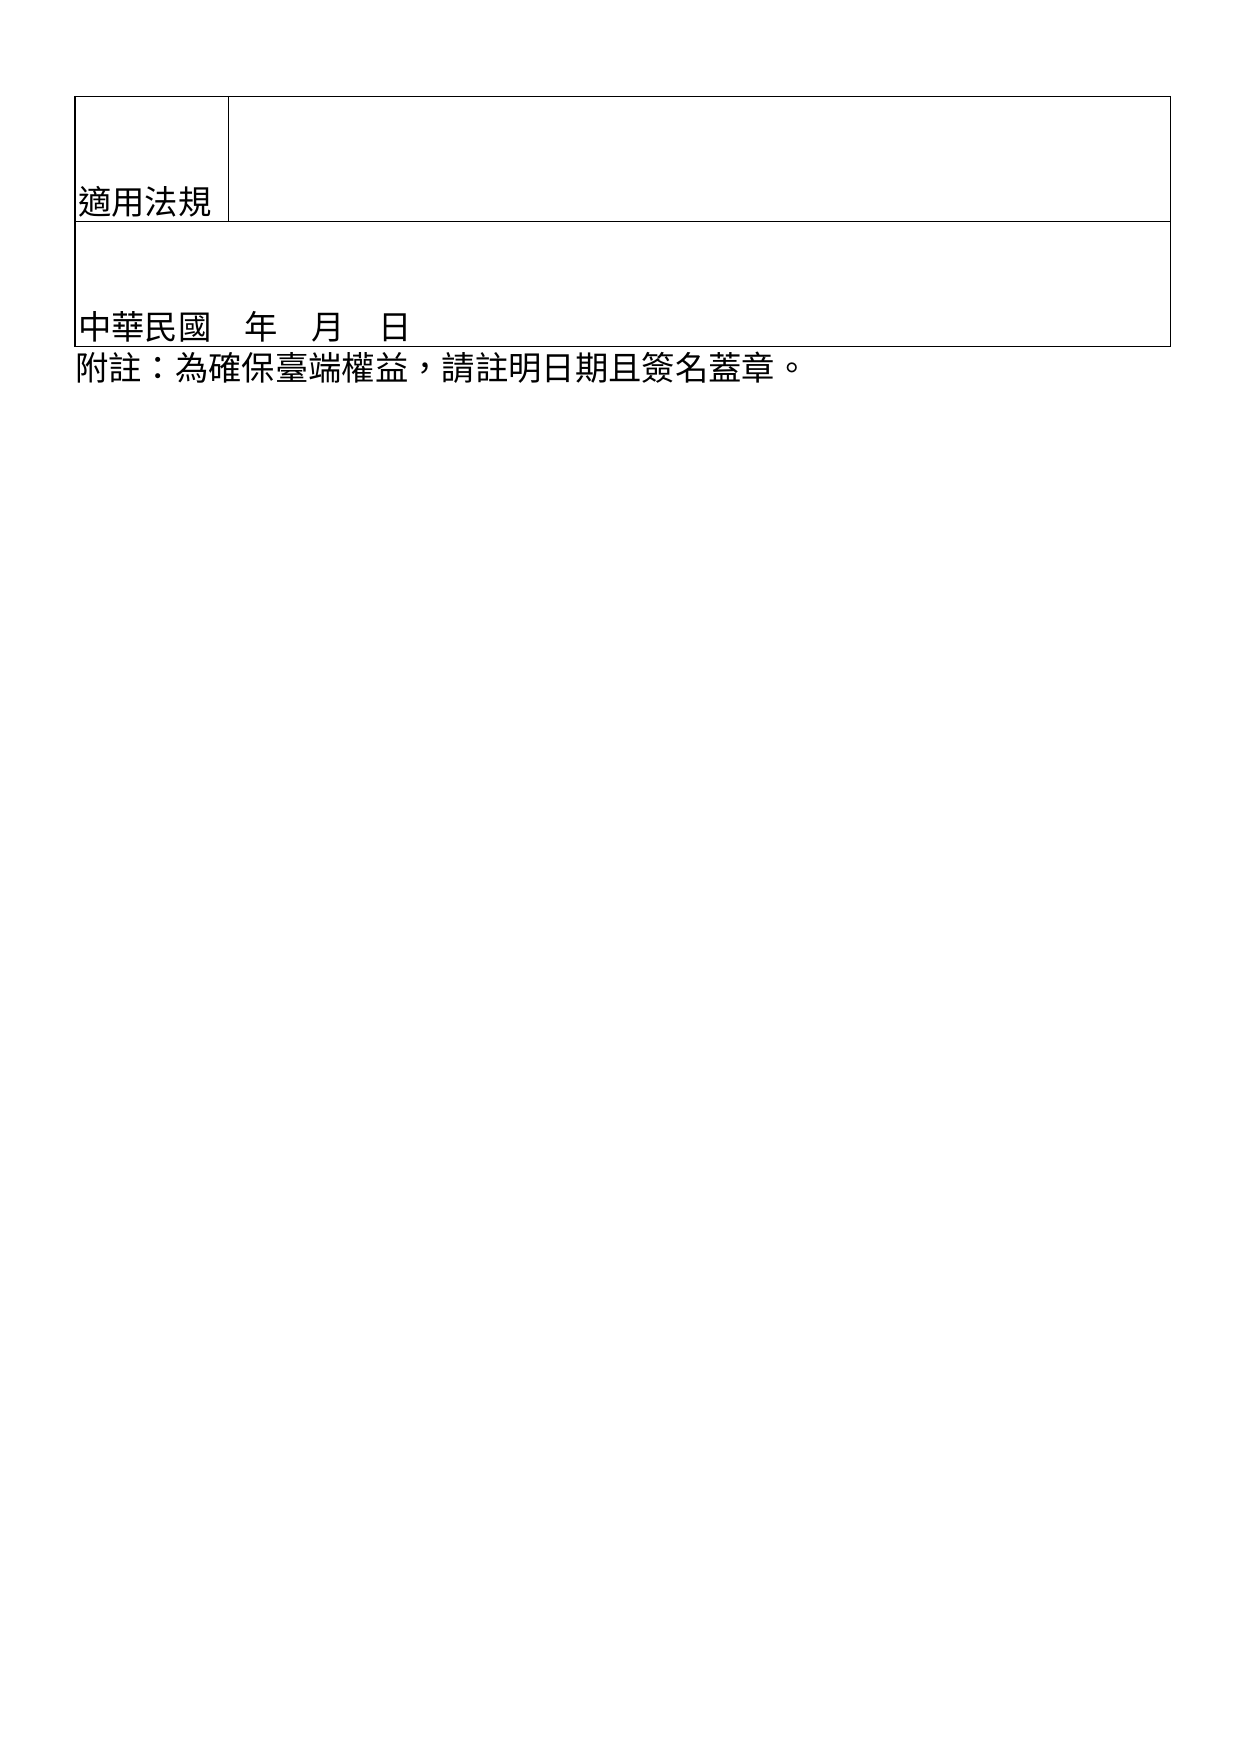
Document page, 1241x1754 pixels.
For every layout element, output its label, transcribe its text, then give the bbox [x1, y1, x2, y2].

table_cell [229, 97, 1170, 221]
table_cell 中華民國 年 月 日 [76, 222, 1170, 346]
table_cell 適用法規 [76, 97, 228, 221]
text 附註：為確保臺端權益，請註明日期且簽名蓋章。 [75, 347, 1165, 388]
